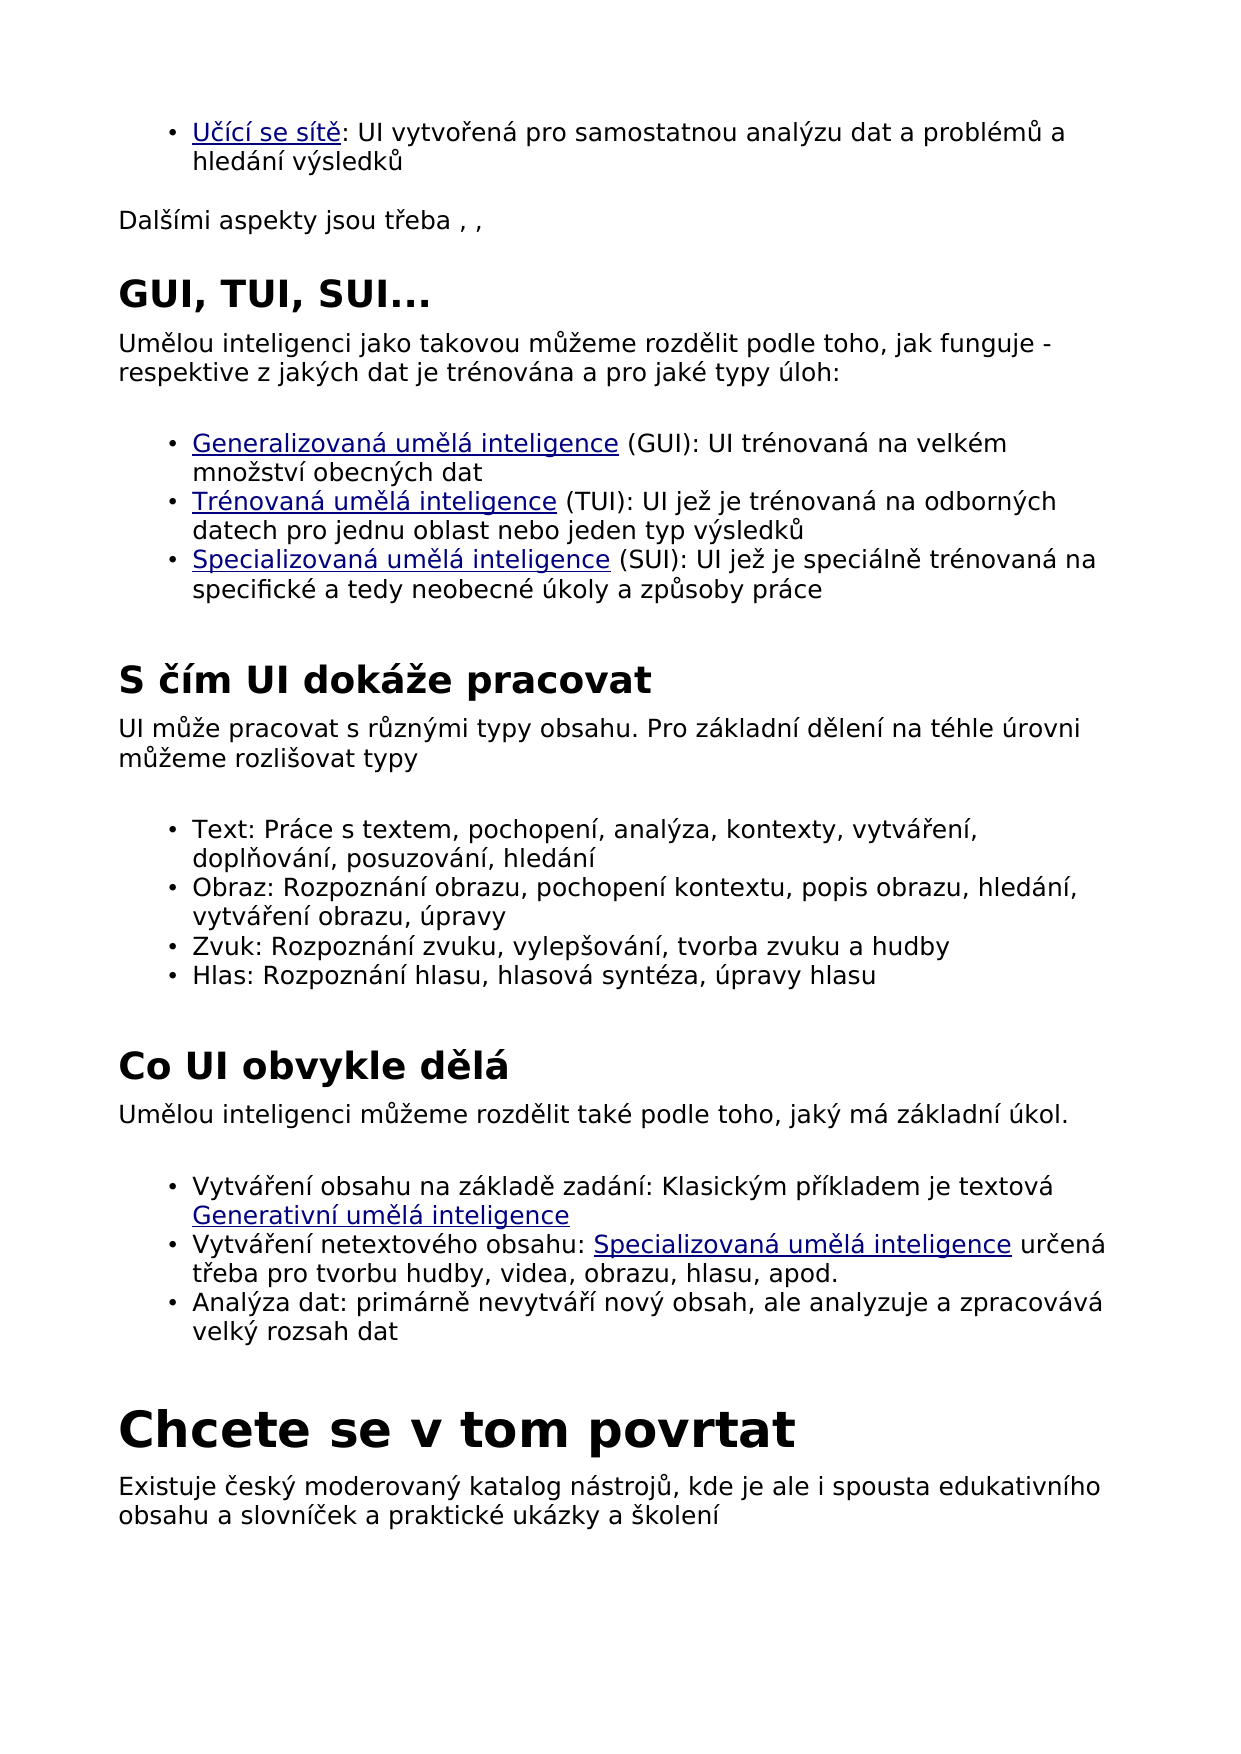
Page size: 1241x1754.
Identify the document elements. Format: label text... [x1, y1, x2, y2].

text UI může pracovat s různými typy obsahu. Pro základní dělení na téhle úrovni můžeme rozlišovat typy [118, 715, 1122, 773]
list Vytváření obsahu na základě zadání: Klasickým příkladem je textová Generativní umělá inteligence [177, 1172, 1122, 1230]
text Umělou inteligenci jako takovou můžeme rozdělit podle toho, jak funguje - respektive z jakých dat je trénována a pro jaké typy úloh: [118, 329, 1122, 387]
text Umělou inteligenci můžeme rozdělit také podle toho, jaký má základní úkol. [118, 1101, 1122, 1130]
list Hlas: Rozpoznání hlasu, hlasová syntéza, úpravy hlasu [177, 961, 1122, 990]
list Analýza dat: primárně nevytváří nový obsah, ale analyzuje a zpracovává velký rozsah dat [177, 1288, 1122, 1347]
list Obraz: Rozpoznání obrazu, pochopení kontextu, popis obrazu, hledání, vytváření obrazu, úpravy [177, 873, 1122, 932]
text Existuje český moderovaný katalog nástrojů, kde je ale i spousta edukativního obsahu a slovníček a praktické ukázky a školení [118, 1472, 1122, 1530]
list Vytváření netextového obsahu: Specializovaná umělá inteligence určená třeba pro tvorbu hudby, videa, obrazu, hlasu, apod. [177, 1230, 1122, 1288]
subtitle S čím UI dokáže pracovat [118, 658, 1122, 702]
subtitle Chcete se v tom povrtat [118, 1401, 1122, 1459]
subtitle GUI, TUI, SUI... [118, 273, 1122, 316]
list Zvuk: Rozpoznání zvuku, vylepšování, tvorba zvuku a hudby [177, 932, 1122, 961]
list Generalizovaná umělá inteligence (GUI): UI trénovaná na velkém množství obecných dat [177, 429, 1122, 487]
subtitle Co UI obvykle dělá [118, 1044, 1122, 1088]
list Trénovaná umělá inteligence (TUI): UI jež je trénovaná na odborných datech pro jednu oblast nebo jeden typ výsledků [177, 487, 1122, 546]
text Dalšími aspekty jsou třeba , , [118, 206, 1122, 235]
list Text: Práce s textem, pochopení, analýza, kontexty, vytváření, doplňování, posuzování, hledání [177, 815, 1122, 873]
list Specializovaná umělá inteligence (SUI): UI jež je speciálně trénovaná na specifické a tedy neobecné úkoly a způsoby práce [177, 546, 1122, 604]
list Učící se sítě: UI vytvořená pro samostatnou analýzu dat a problémů a hledání výsledků [177, 118, 1122, 176]
